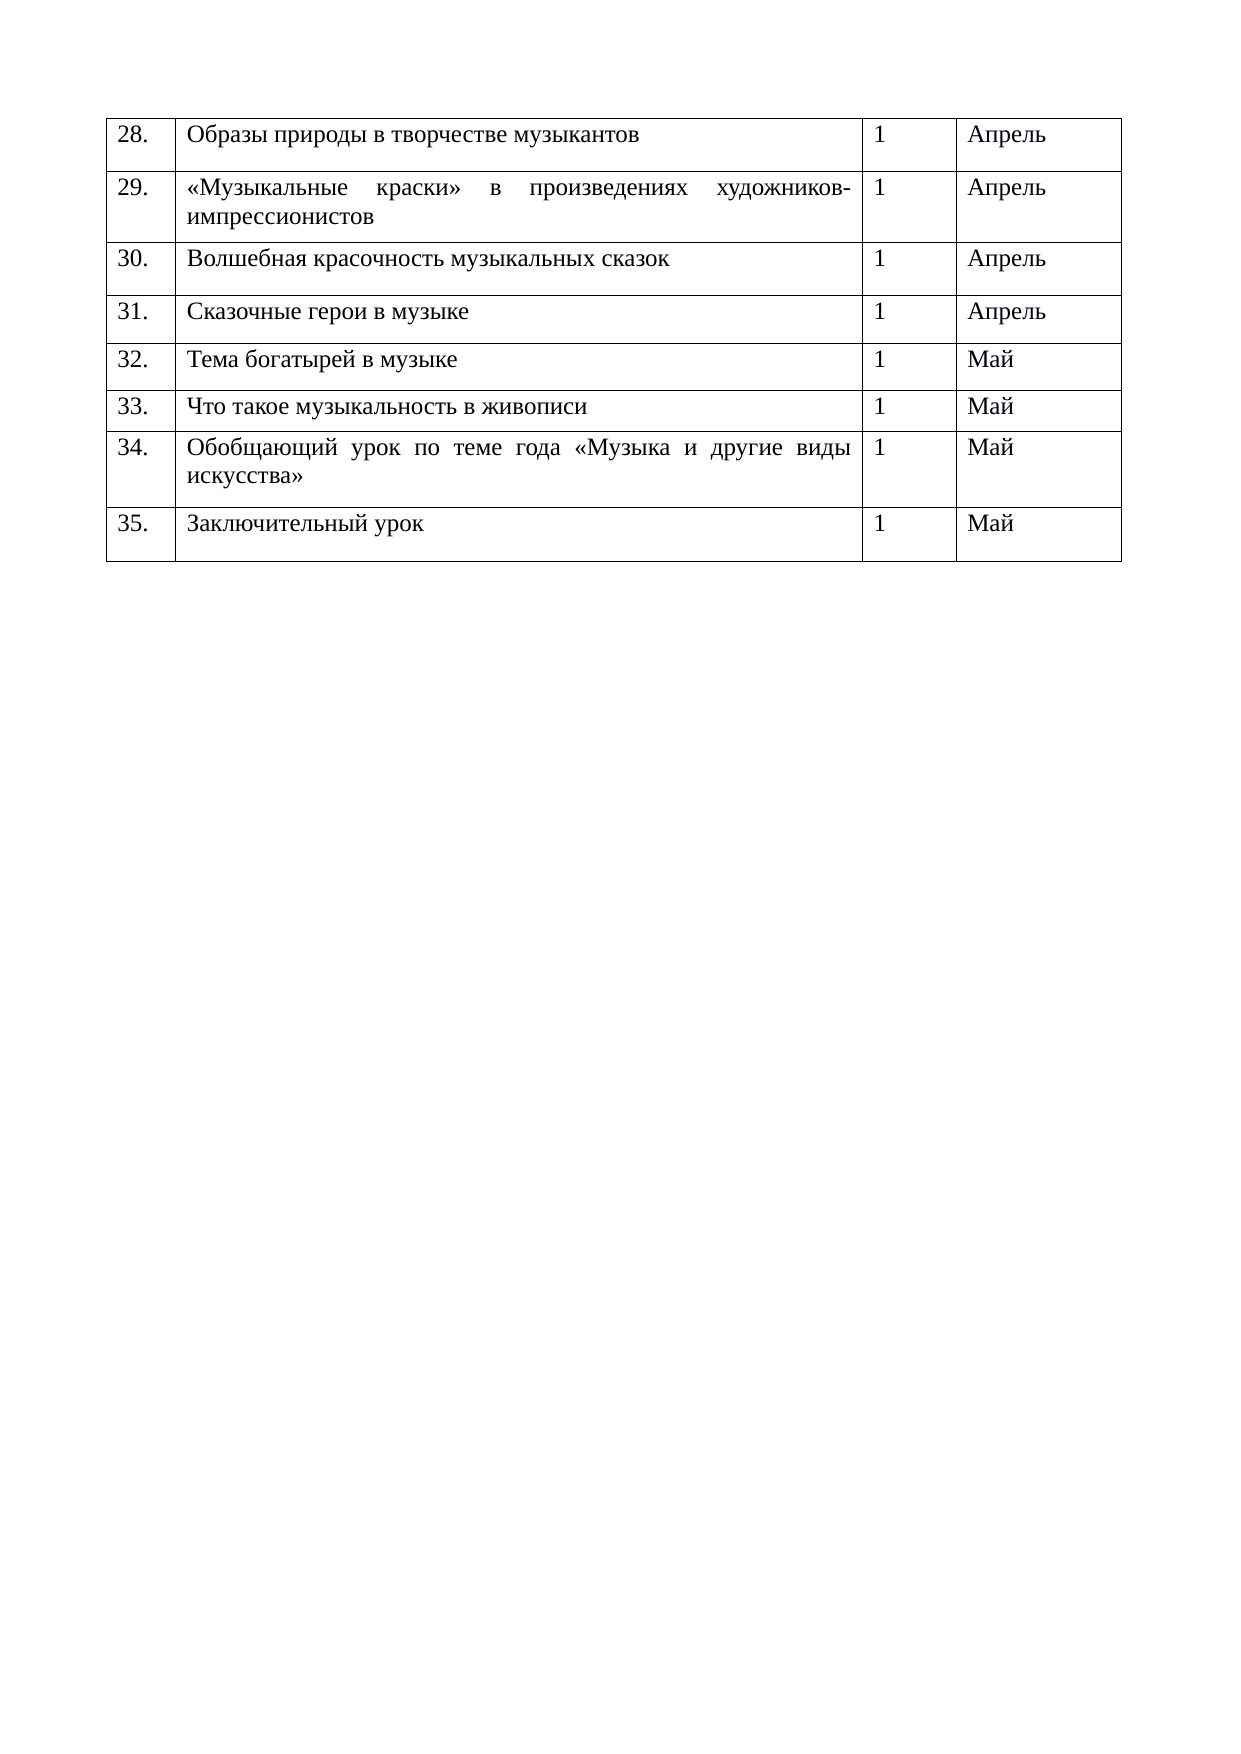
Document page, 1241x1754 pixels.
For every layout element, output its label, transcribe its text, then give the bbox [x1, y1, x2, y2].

table_cell Заключительный урок [176, 508, 862, 561]
table_cell 1 [863, 172, 956, 242]
table_cell 31. [107, 296, 175, 343]
table_cell 1 [863, 508, 956, 561]
table_cell Май [957, 432, 1121, 507]
table_cell Май [957, 391, 1121, 431]
table_cell 1 [863, 119, 956, 171]
table_cell 32. [107, 344, 175, 390]
table_cell Образы природы в творчестве музыкантов [176, 119, 862, 171]
table_cell Что такое музыкальность в живописи [176, 391, 862, 431]
table_cell Май [957, 508, 1121, 561]
table_cell Апрель [957, 296, 1121, 343]
table_cell Апрель [957, 243, 1121, 295]
table_cell 1 [863, 344, 956, 390]
table_cell Май [957, 344, 1121, 390]
table_cell Апрель [957, 119, 1121, 171]
table_cell 28. [107, 119, 175, 171]
table_cell Тема богатырей в музыке [176, 344, 862, 390]
table_cell 1 [863, 391, 956, 431]
table_cell «Музыкальные краски» в произведениях художников-импрессионистов [176, 172, 862, 242]
table_cell 35. [107, 508, 175, 561]
table_cell 30. [107, 243, 175, 295]
table_cell Апрель [957, 172, 1121, 242]
table_cell 1 [863, 243, 956, 295]
table_cell Волшебная красочность музыкальных сказок [176, 243, 862, 295]
table_cell 33. [107, 391, 175, 431]
table_cell 1 [863, 432, 956, 507]
table_cell 1 [863, 296, 956, 343]
table_cell Сказочные герои в музыке [176, 296, 862, 343]
table_cell Обобщающий урок по теме года «Музыка и другие виды искусства» [176, 432, 862, 507]
table_cell 34. [107, 432, 175, 507]
table_cell 29. [107, 172, 175, 242]
